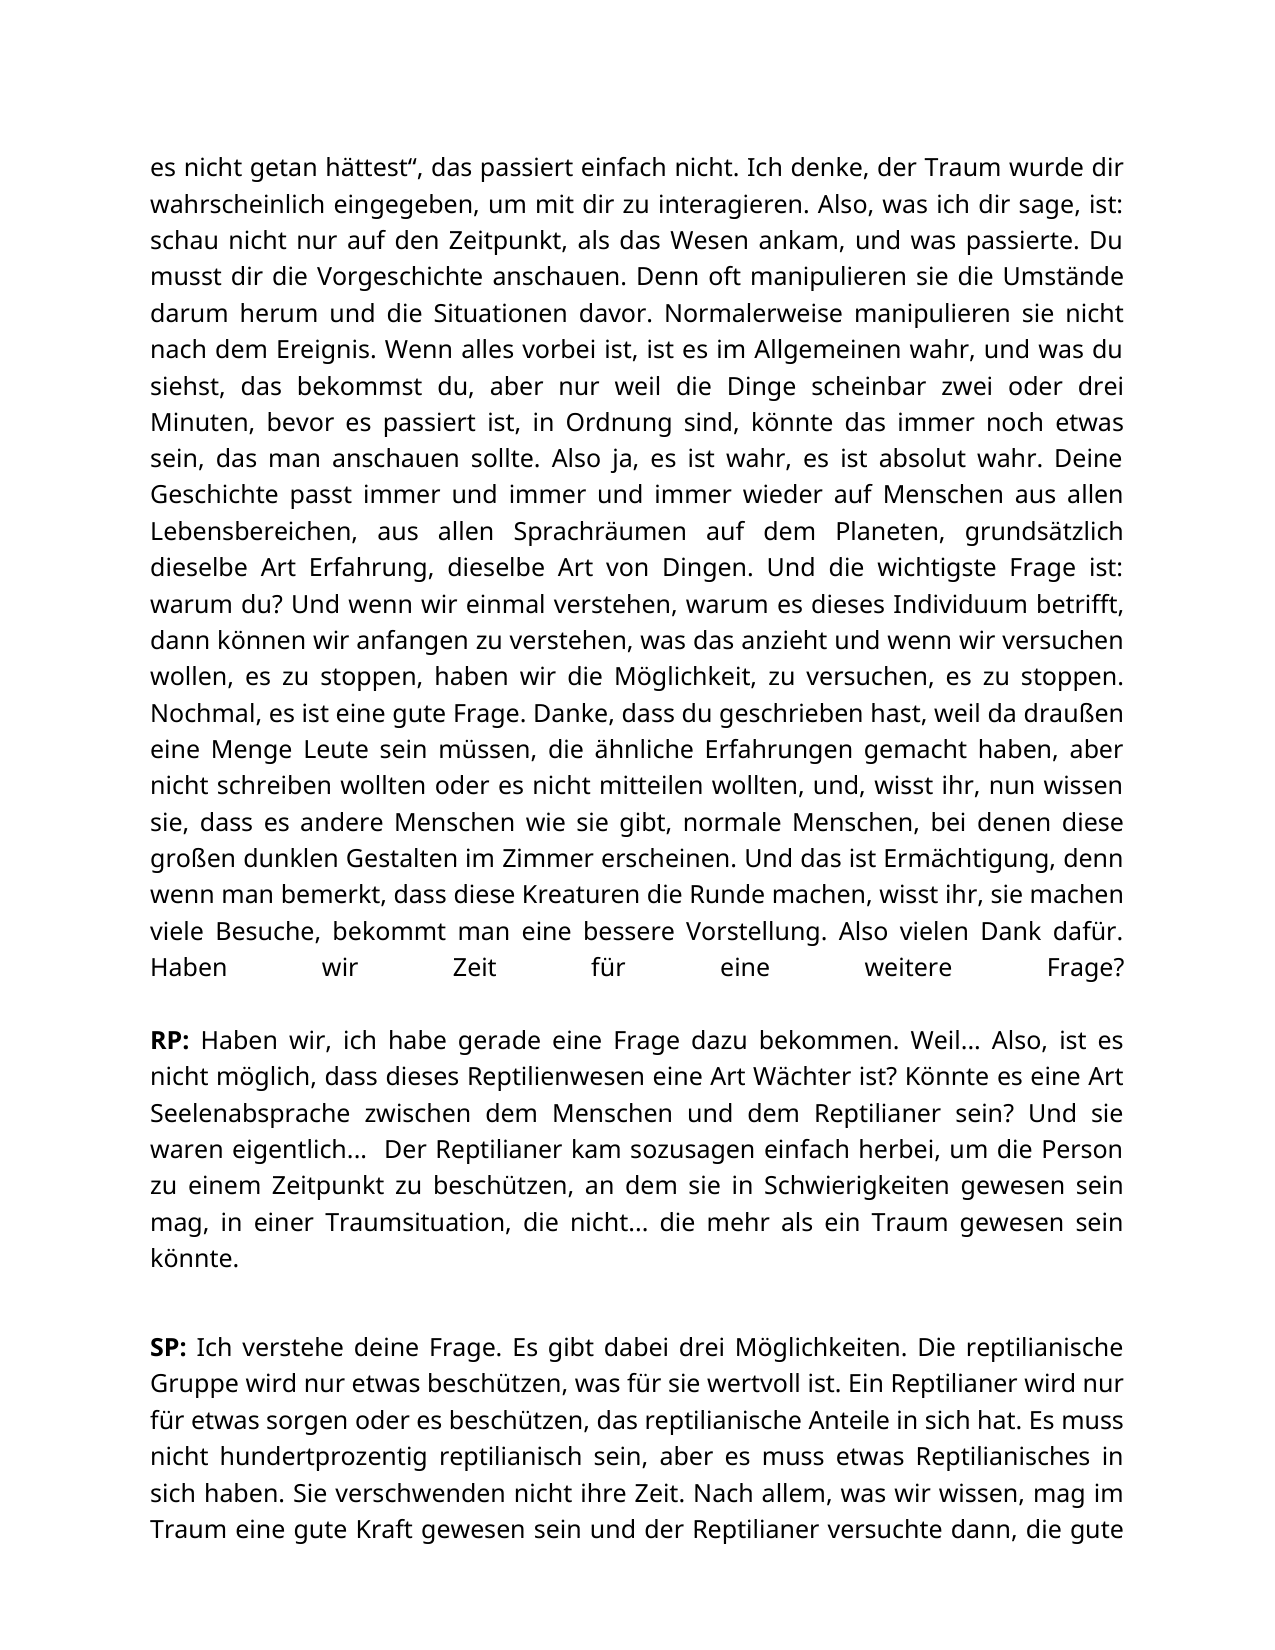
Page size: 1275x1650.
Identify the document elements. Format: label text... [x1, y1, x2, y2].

text es nicht getan hättest“, das passiert einfach nicht. Ich denke, der Traum wurde dir wahrscheinlich eingegeben, um mit dir zu interagieren. Also, was ich dir sage, ist: schau nicht nur auf den Zeitpunkt, als das Wesen ankam, und was passierte. Du musst dir die Vorgeschichte anschauen. Denn oft manipulieren sie die Umstände darum herum und die Situationen davor. Normalerweise manipulieren sie nicht nach dem Ereignis. Wenn alles vorbei ist, ist es im Allgemeinen wahr, und was du siehst, das bekommst du, aber nur weil die Dinge scheinbar zwei oder drei Minuten, bevor es passiert ist, in Ordnung sind, könnte das immer noch etwas sein, das man anschauen sollte. Also ja, es ist wahr, es ist absolut wahr. Deine Geschichte passt immer und immer und immer wieder auf Menschen aus allen Lebensbereichen, aus allen Sprachräumen auf dem Planeten, grundsätzlich dieselbe Art Erfahrung, dieselbe Art von Dingen. Und die wichtigste Frage ist: warum du? Und wenn wir einmal verstehen, warum es dieses Individuum betrifft, dann können wir anfangen zu verstehen, was das anzieht und wenn wir versuchen wollen, es zu stoppen, haben wir die Möglichkeit, zu versuchen, es zu stoppen. Nochmal, es ist eine gute Frage. Danke, dass du geschrieben hast, weil da draußen eine Menge Leute sein müssen, die ähnliche Erfahrungen gemacht haben, aber nicht schreiben wollten oder es nicht mitteilen wollten, und, wisst ihr, nun wissen sie, dass es andere Menschen wie sie gibt, normale Menschen, bei denen diese großen dunklen Gestalten im Zimmer erscheinen. Und das ist Ermächtigung, denn wenn man bemerkt, dass diese Kreaturen die Runde machen, wisst ihr, sie machen viele Besuche, bekommt man eine bessere Vorstellung. Also vielen Dank dafür. Haben wir Zeit für eine weitere Frage? RP: Haben wir, ich habe gerade eine Frage dazu bekommen. Weil... Also, ist es nicht möglich, dass dieses Reptilienwesen eine Art Wächter ist? Könnte es eine Art Seelenabsprache zwischen dem Menschen und dem Reptilianer sein? Und sie waren eigentlich... Der Reptilianer kam sozusagen einfach herbei, um die Person zu einem Zeitpunkt zu beschützen, an dem sie in Schwierigkeiten gewesen sein mag, in einer Traumsituation, die nicht... die mehr als ein Traum gewesen sein könnte. [150, 150, 1125, 1275]
text SP: Ich verstehe deine Frage. Es gibt dabei drei Möglichkeiten. Die reptilianische Gruppe wird nur etwas beschützen, was für sie wertvoll ist. Ein Reptilianer wird nur für etwas sorgen oder es beschützen, das reptilianische Anteile in sich hat. Es muss nicht hundertprozentig reptilianisch sein, aber es muss etwas Reptilianisches in sich haben. Sie verschwenden nicht ihre Zeit. Nach allem, was wir wissen, mag im Traum eine gute Kraft gewesen sein und der Reptilianer versuchte dann, die gute [150, 1293, 1125, 1546]
